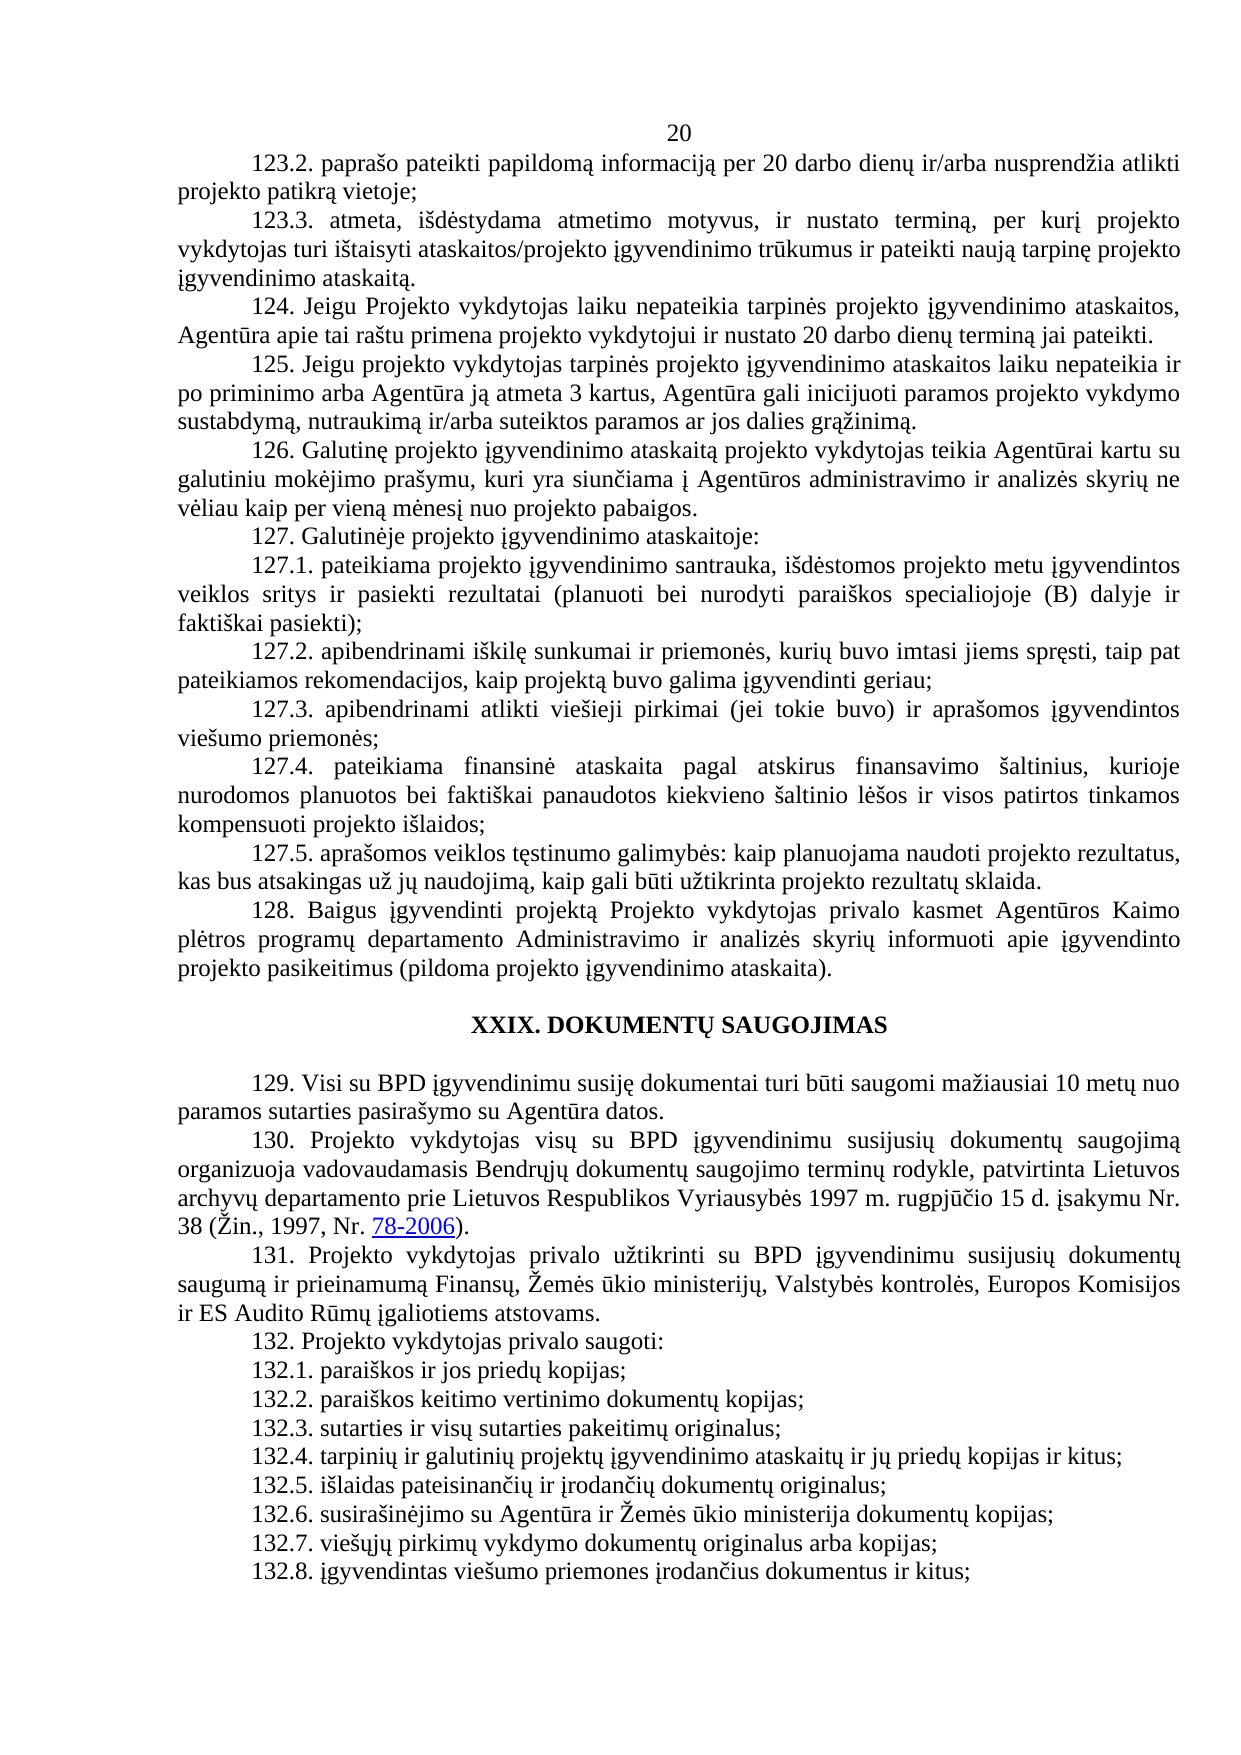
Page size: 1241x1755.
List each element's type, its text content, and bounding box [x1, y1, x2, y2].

text 127.2. apibendrinami iškilę sunkumai ir priemonės, kurių buvo imtasi jiems spręsti, taip pat pateikiamos rekomendacijos, kaip projektą buvo galima įgyvendinti geriau; [177, 636, 1181, 694]
text 132.8. įgyvendintas viešumo priemones įrodančius dokumentus ir kitus; [177, 1556, 1181, 1585]
text 127.1. pateikiama projekto įgyvendinimo santrauka, išdėstomos projekto metu įgyvendintos veiklos sritys ir pasiekti rezultatai (planuoti bei nurodyti paraiškos specialiojoje (B) dalyje ir faktiškai pasiekti); [177, 550, 1181, 636]
text 132.6. susirašinėjimo su Agentūra ir Žemės ūkio ministerija dokumentų kopijas; [177, 1499, 1181, 1528]
text 123.3. atmeta, išdėstydama atmetimo motyvus, ir nustato terminą, per kurį projekto vykdytojas turi ištaisyti ataskaitos/projekto įgyvendinimo trūkumus ir pateikti naują tarpinę projekto įgyvendinimo ataskaitą. [177, 205, 1181, 291]
text 129. Visi su BPD įgyvendinimu susiję dokumentai turi būti saugomi mažiausiai 10 metų nuo paramos sutarties pasirašymo su Agentūra datos. [177, 1068, 1181, 1125]
text 127.5. aprašomos veiklos tęstinumo galimybės: kaip planuojama naudoti projekto rezultatus, kas bus atsakingas už jų naudojimą, kaip gali būti užtikrinta projekto rezultatų sklaida. [177, 838, 1181, 895]
text 132.5. išlaidas pateisinančių ir įrodančių dokumentų originalus; [177, 1470, 1181, 1499]
text 132.2. paraiškos keitimo vertinimo dokumentų kopijas; [177, 1384, 1181, 1413]
text 131. Projekto vykdytojas privalo užtikrinti su BPD įgyvendinimu susijusių dokumentų saugumą ir prieinamumą Finansų, Žemės ūkio ministerijų, Valstybės kontrolės, Europos Komisijos ir ES Audito Rūmų įgaliotiems atstovams. [177, 1240, 1181, 1326]
text 132. Projekto vykdytojas privalo saugoti: [177, 1326, 1181, 1355]
text 123.2. paprašo pateikti papildomą informaciją per 20 darbo dienų ir/arba nusprendžia atlikti projekto patikrą vietoje; [177, 148, 1181, 205]
text 132.3. sutarties ir visų sutarties pakeitimų originalus; [177, 1413, 1181, 1441]
text 124. Jeigu Projekto vykdytojas laiku nepateikia tarpinės projekto įgyvendinimo ataskaitos, Agentūra apie tai raštu primena projekto vykdytojui ir nustato 20 darbo dienų terminą jai pateikti. [177, 291, 1181, 349]
text 130. Projekto vykdytojas visų su BPD įgyvendinimu susijusių dokumentų saugojimą organizuoja vadovaudamasis Bendrųjų dokumentų saugojimo terminų rodykle, patvirtinta Lietuvos archyvų departamento prie Lietuvos Respublikos Vyriausybės 1997 m. rugpjūčio 15 d. įsakymu Nr. 38 (Žin., 1997, Nr. 78-2006). [177, 1125, 1181, 1240]
text 128. Baigus įgyvendinti projektą Projekto vykdytojas privalo kasmet Agentūros Kaimo plėtros programų departamento Administravimo ir analizės skyrių informuoti apie įgyvendinto projekto pasikeitimus (pildoma projekto įgyvendinimo ataskaita). [177, 895, 1181, 981]
text 127. Galutinėje projekto įgyvendinimo ataskaitoje: [177, 521, 1181, 550]
text 127.3. apibendrinami atlikti viešieji pirkimai (jei tokie buvo) ir aprašomos įgyvendintos viešumo priemonės; [177, 694, 1181, 751]
text 125. Jeigu projekto vykdytojas tarpinės projekto įgyvendinimo ataskaitos laiku nepateikia ir po priminimo arba Agentūra ją atmeta 3 kartus, Agentūra gali inicijuoti paramos projekto vykdymo sustabdymą, nutraukimą ir/arba suteiktos paramos ar jos dalies grąžinimą. [177, 349, 1181, 435]
text 132.7. viešųjų pirkimų vykdymo dokumentų originalus arba kopijas; [177, 1528, 1181, 1556]
text XXIX. DOKUMENTŲ SAUGOJIMAS [177, 1010, 1181, 1039]
text 132.4. tarpinių ir galutinių projektų įgyvendinimo ataskaitų ir jų priedų kopijas ir kitus; [177, 1441, 1181, 1470]
text 127.4. pateikiama finansinė ataskaita pagal atskirus finansavimo šaltinius, kurioje nurodomos planuotos bei faktiškai panaudotos kiekvieno šaltinio lėšos ir visos patirtos tinkamos kompensuoti projekto išlaidos; [177, 751, 1181, 838]
text 126. Galutinę projekto įgyvendinimo ataskaitą projekto vykdytojas teikia Agentūrai kartu su galutiniu mokėjimo prašymu, kuri yra siunčiama į Agentūros administravimo ir analizės skyrių ne vėliau kaip per vieną mėnesį nuo projekto pabaigos. [177, 435, 1181, 521]
text 132.1. paraiškos ir jos priedų kopijas; [177, 1355, 1181, 1384]
